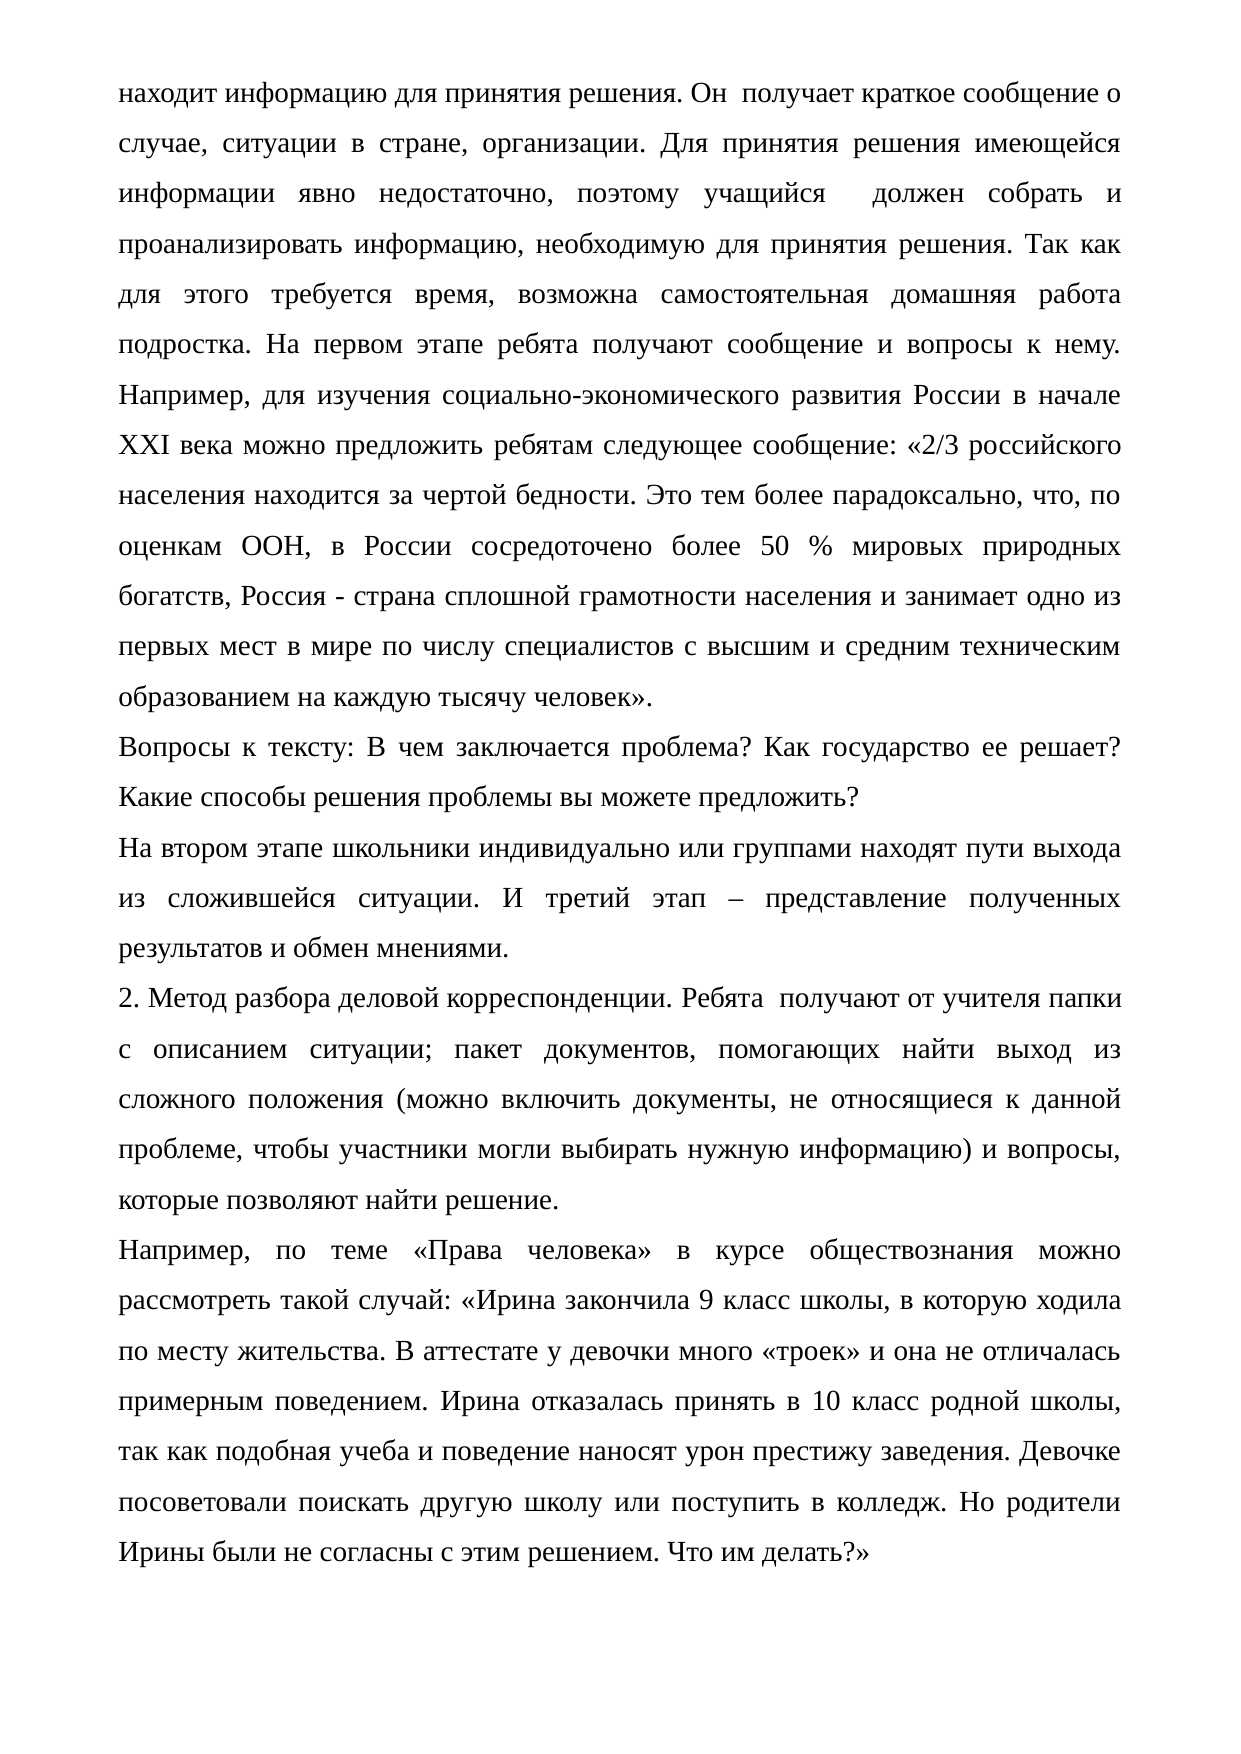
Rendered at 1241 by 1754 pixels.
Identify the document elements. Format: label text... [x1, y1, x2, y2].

text Вопросы к тексту: В чем заключается проблема? Как государство ее решает? Какие способы решения проблемы вы можете предложить? [118, 729, 1122, 813]
text Например, по теме «Права человека» в курсе обществознания можно рассмотреть такой случай: «Ирина закончила 9 класс школы, в которую ходила по месту жительства. В аттестате у девочки много «троек» и она не отличалась примерным поведением. Ирина отказалась принять в 10 класс родной школы, так как подобная учеба и поведение наносят урон престижу заведения. Девочке посоветовали поискать другую школу или поступить в колледж. Но родители Ирины были не согласны с этим решением. Что им делать?» [118, 1232, 1122, 1568]
text На втором этапе школьники индивидуально или группами находят пути выхода из сложившейся ситуации. И третий этап – представление полученных результатов и обмен мнениями. [118, 830, 1122, 964]
text находит информацию для принятия решения. Он получает краткое сообщение о случае, ситуации в стране, организации. Для принятия решения имеющейся информации явно недостаточно, поэтому учащийся должен собрать и проанализировать информацию, необходимую для принятия решения. Так как для этого требуется время, возможна самостоятельная домашняя работа подростка. На первом этапе ребята получают сообщение и вопросы к нему. Например, для изучения социально-экономического развития России в начале XXI века можно предложить ребятам следующее сообщение: «2/3 российского населения находится за чертой бедности. Это тем более парадоксально, что, по оценкам ООН, в России сосредоточено более 50 % мировых природных богатств, Россия - страна сплошной грамотности населения и занимает одно из первых мест в мире по числу специалистов с высшим и средним техническим образованием на каждую тысячу человек». [118, 75, 1122, 712]
text 2. Метод разбора деловой корреспонденции. Ребята получают от учителя папки с описанием ситуации; пакет документов, помогающих найти выход из сложного положения (можно включить документы, не относящиеся к данной проблеме, чтобы участники могли выбирать нужную информацию) и вопросы, которые позволяют найти решение. [118, 981, 1122, 1215]
